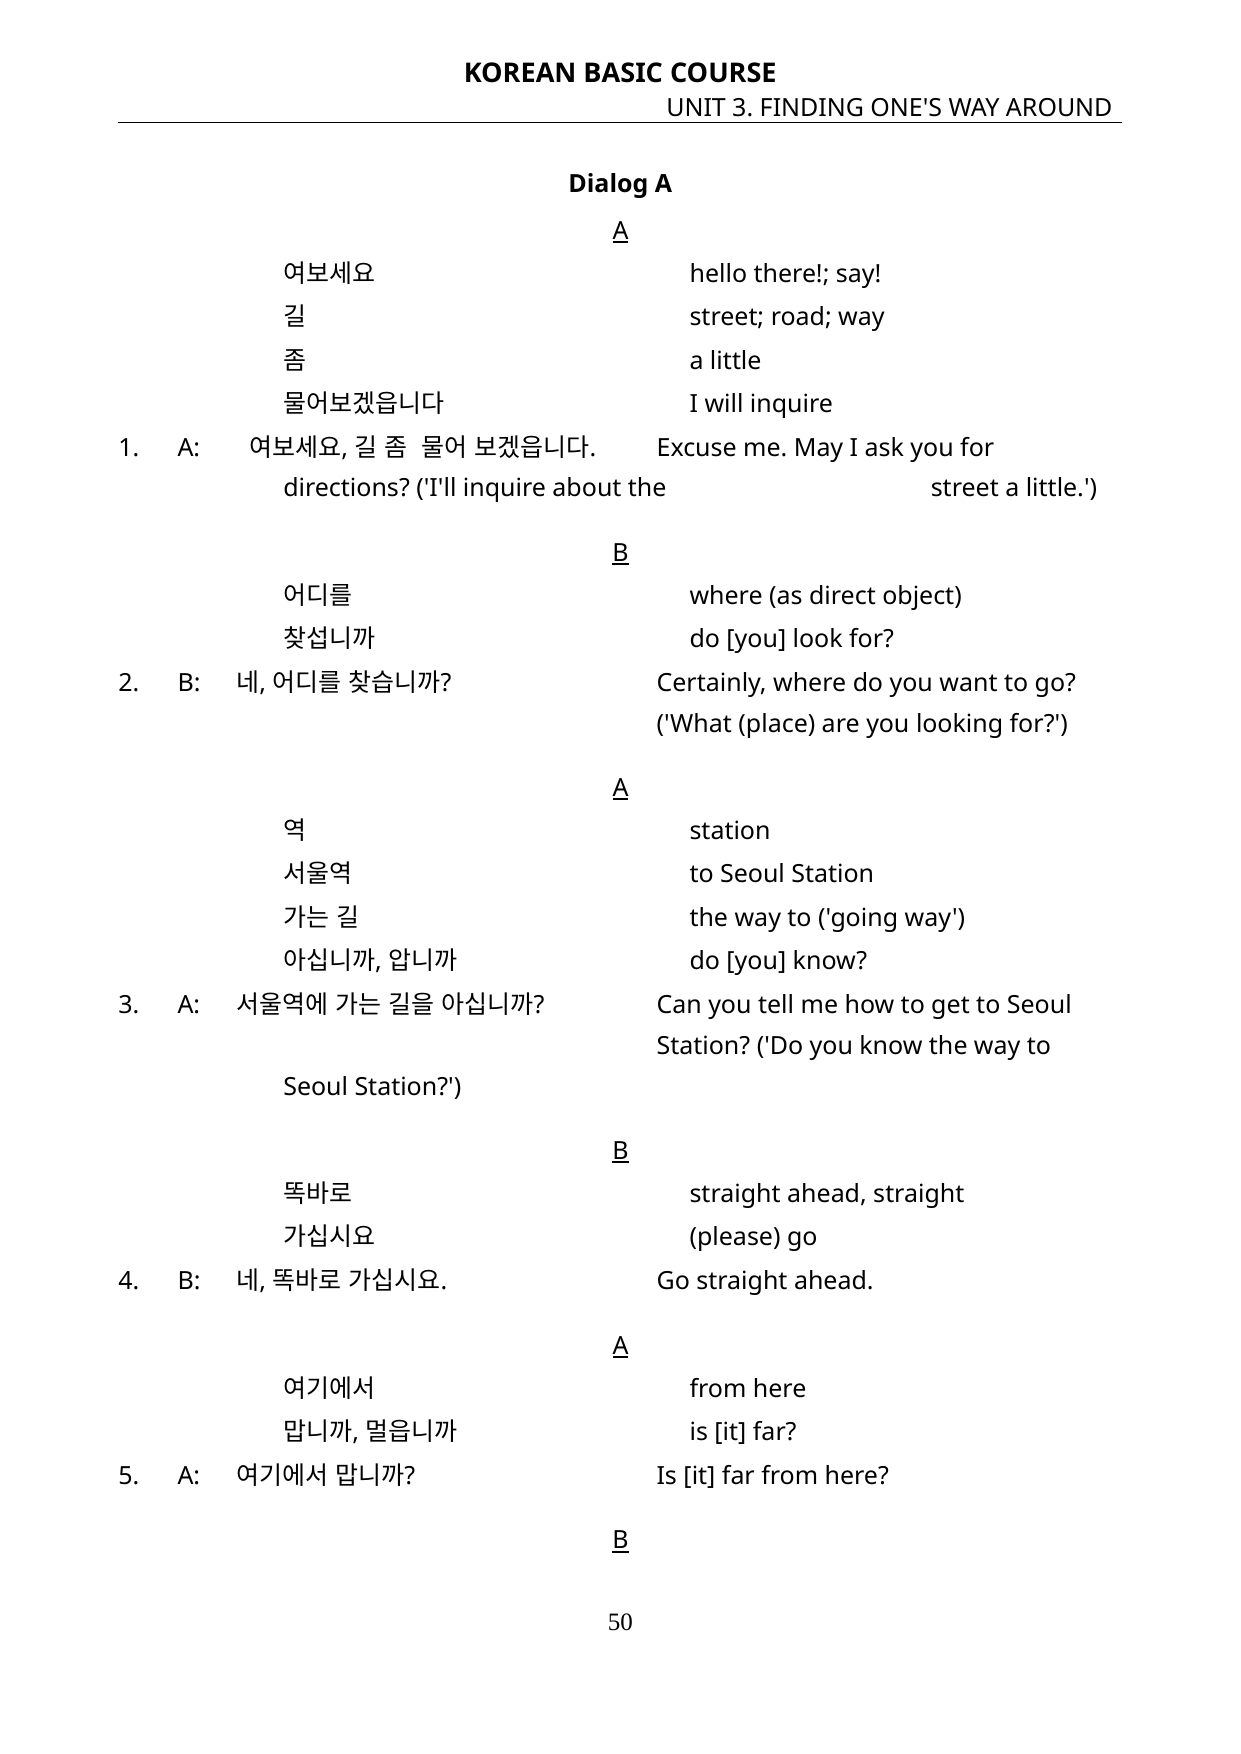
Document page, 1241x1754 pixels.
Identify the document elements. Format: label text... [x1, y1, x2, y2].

text 여보세요 hello there!; say! 길 street; road; way 좀 a little 물어보겠읍니다 I will inquire 1. A: 여보세요, 길 좀 물어 보겠읍니다. Excuse me. May I ask you for directions? ('I'll inquire about the street a little.') [118, 253, 1122, 504]
text 어디를 where (as direct object) 찾섭니까 do [you] look for? 2. B: 네, 어디를 찾습니까? Certainly, where do you want to go? ('What (place) are you looking for?') [118, 575, 1122, 739]
subtitle Dialog A [118, 166, 1122, 200]
text 똑바로 straight ahead, straight 가십시요 (please) go 4. B: 네, 똑바로 가십시요. Go straight ahead. [118, 1173, 1122, 1297]
text 역 station 서울역 to Seoul Station 가는 길 the way to ('going way') 아십니까, 압니까 do [you] know? 3. A: 서울역에 가는 길을 아십니까? Can you tell me how to get to Seoul Station? ('Do you know the way to Seoul Station?') [118, 811, 1122, 1102]
text B [118, 1522, 1122, 1556]
text A [118, 212, 1122, 246]
text A [118, 1327, 1122, 1361]
text A [118, 770, 1122, 804]
text 여기에서 from here 맙니까, 멀읍니까 is [it] far? 5. A: 여기에서 맙니까? Is [it] far from here? [118, 1368, 1122, 1491]
text B [118, 534, 1122, 568]
text B [118, 1133, 1122, 1167]
